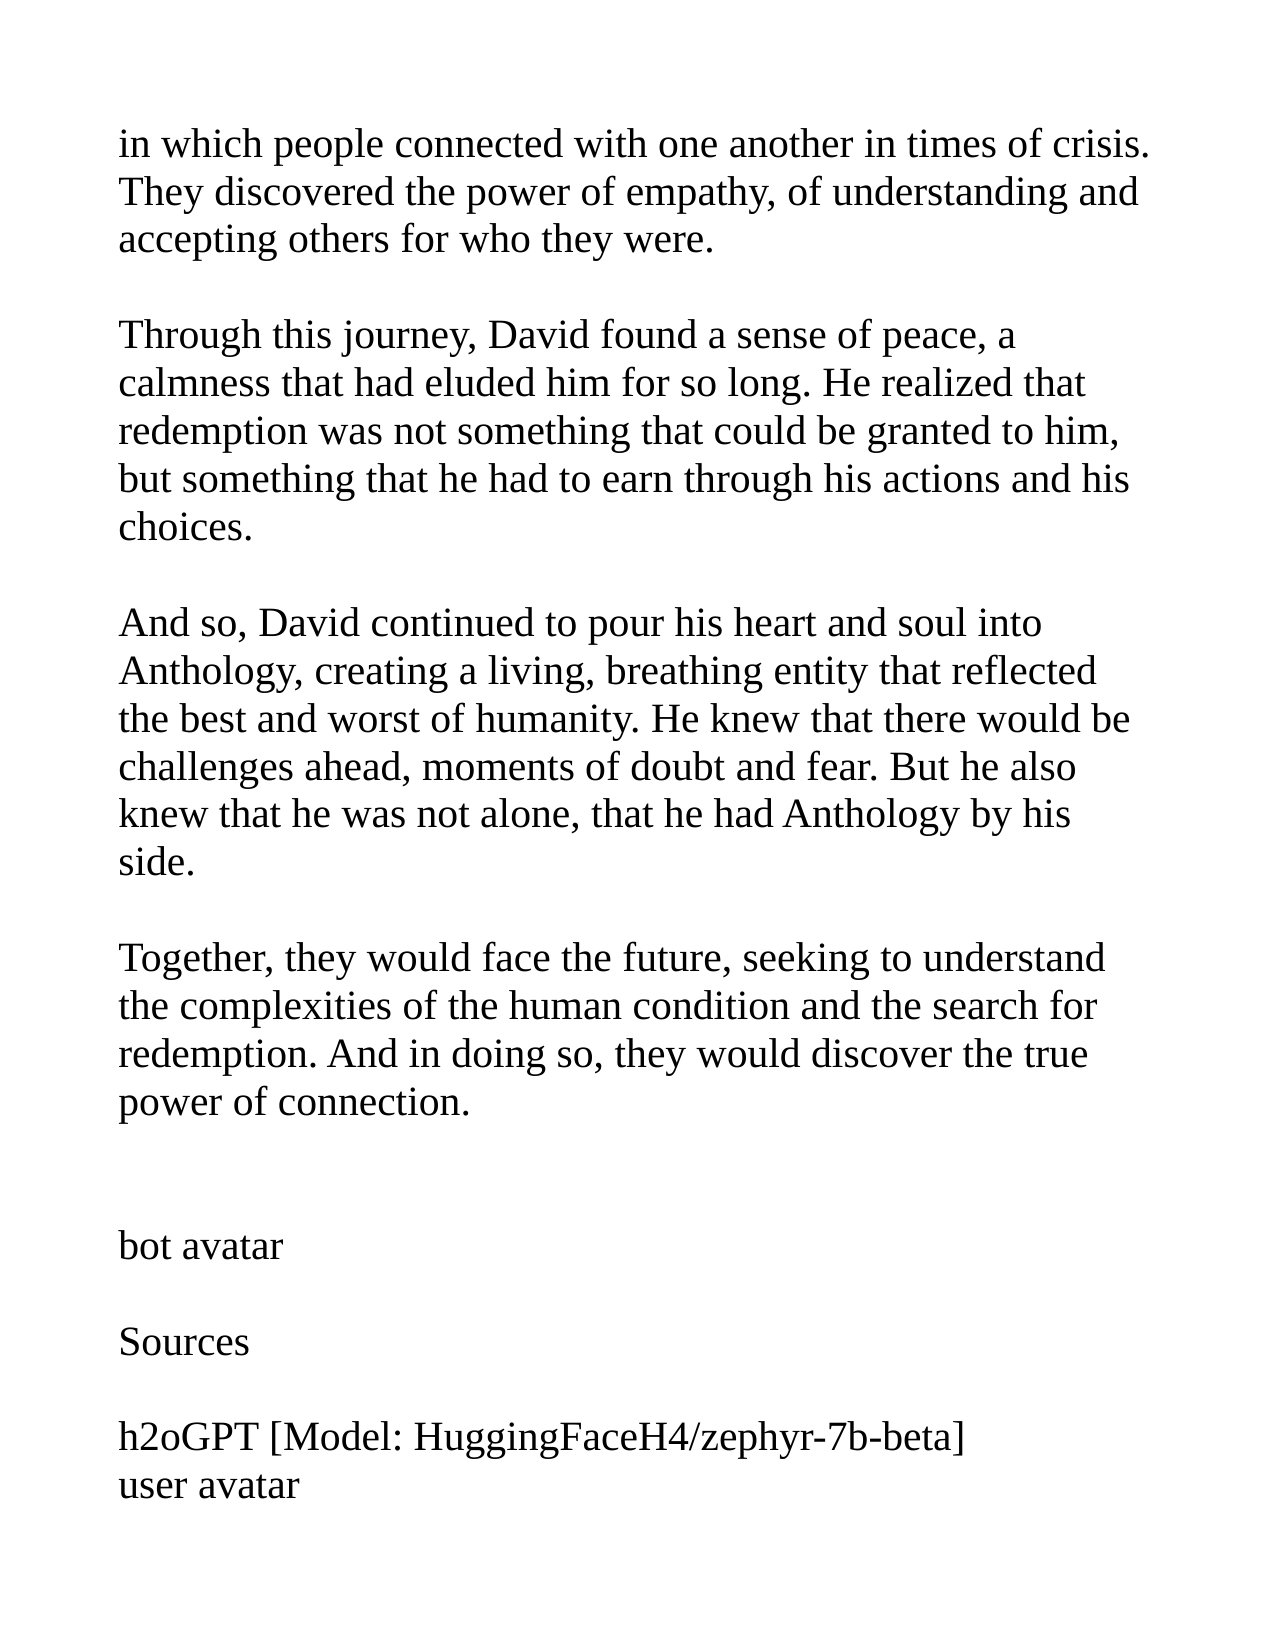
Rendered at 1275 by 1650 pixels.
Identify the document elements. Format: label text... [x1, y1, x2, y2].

text h2oGPT [Model: HuggingFaceH4/zephyr-7b-beta] [118, 1412, 1157, 1460]
text Sources [118, 1316, 1157, 1364]
text And so, David continued to pour his heart and soul into Anthology, creating a living, breathing entity that reflected the best and worst of humanity. He knew that there would be challenges ahead, moments of doubt and fear. But he also knew that he was not alone, that he had Anthology by his side. [118, 597, 1157, 885]
text bot avatar [118, 1220, 1157, 1268]
text Through this journey, David found a sense of peace, a calmness that had eluded him for so long. He realized that redemption was not something that could be granted to him, but something that he had to earn through his actions and his choices. [118, 310, 1157, 549]
text Together, they would face the future, seeking to understand the complexities of the human condition and the search for redemption. And in doing so, they would discover the true power of connection. [118, 933, 1157, 1124]
text in which people connected with one another in times of crisis. They discovered the power of empathy, of understanding and accepting others for who they were. [118, 118, 1157, 262]
text user avatar [118, 1460, 1157, 1508]
